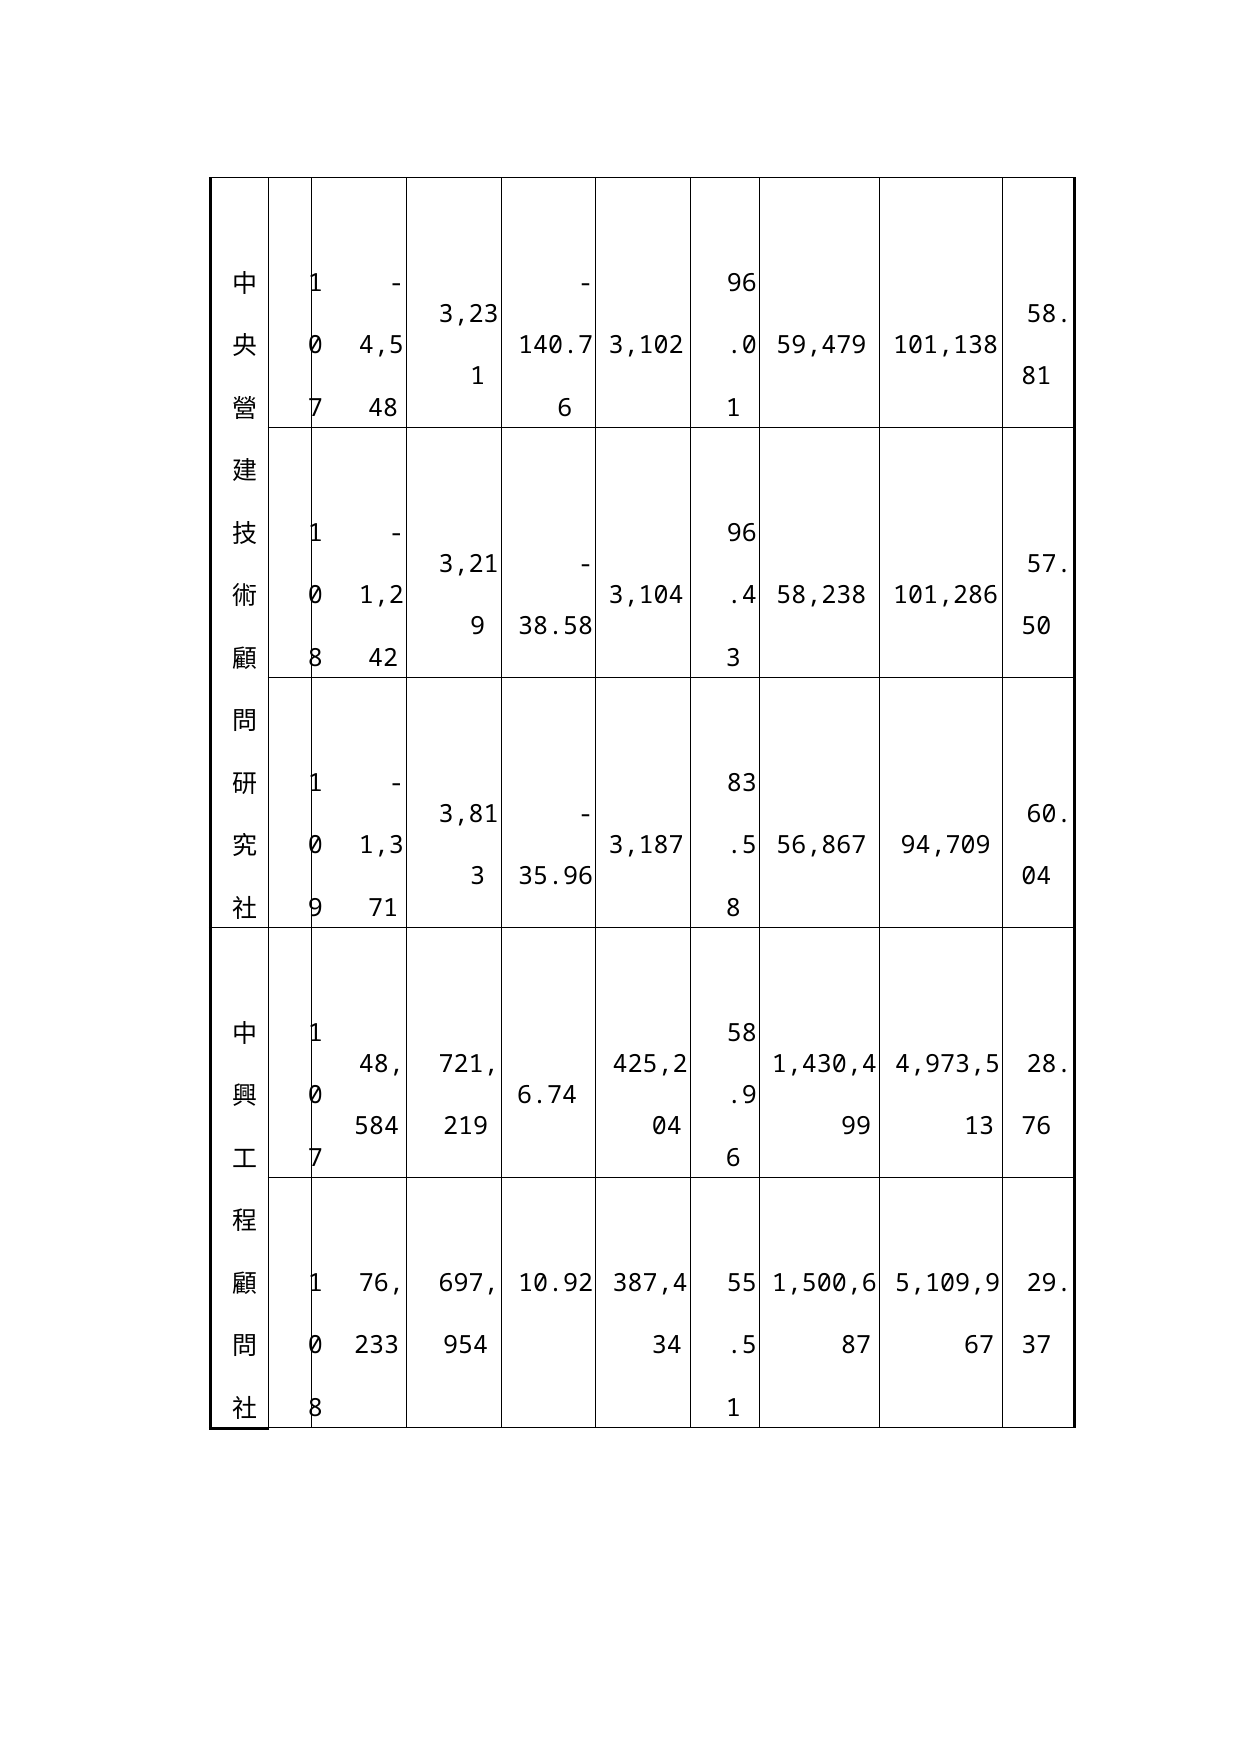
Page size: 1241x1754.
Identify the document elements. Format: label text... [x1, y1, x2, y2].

table_cell -4,548 [312, 178, 406, 427]
table_cell 101,286 [880, 428, 1002, 677]
table_cell 58,238 [760, 428, 879, 677]
table_cell 107 [269, 928, 311, 1177]
table_cell 59,479 [760, 178, 879, 427]
table_cell 60.04 [1003, 678, 1073, 927]
table_cell 58.96 [691, 928, 759, 1177]
table_cell 96.43 [691, 428, 759, 677]
table_cell 109 [269, 678, 311, 927]
table_cell 94,709 [880, 678, 1002, 927]
table_cell -1,371 [312, 678, 406, 927]
table_cell -140.76 [502, 178, 595, 427]
table_cell 83.58 [691, 678, 759, 927]
table_cell 108 [269, 1178, 311, 1427]
table_cell 76,233 [312, 1178, 406, 1427]
table_cell -35.96 [502, 678, 595, 927]
table_cell -38.58 [502, 428, 595, 677]
table_cell 56,867 [760, 678, 879, 927]
table_cell 1,430,499 [760, 928, 879, 1177]
table_cell 3,813 [407, 678, 501, 927]
table_cell 中興工程顧問社 [212, 928, 268, 1427]
table_cell 29.37 [1003, 1178, 1073, 1427]
table_cell 107 [269, 178, 311, 427]
table_cell -1,242 [312, 428, 406, 677]
table_cell 425,204 [596, 928, 690, 1177]
table_cell 中央營建技術顧問研究社 [212, 178, 268, 927]
table_cell 3,187 [596, 678, 690, 927]
table_cell 28.76 [1003, 928, 1073, 1177]
table_cell 3,231 [407, 178, 501, 427]
table_cell 3,219 [407, 428, 501, 677]
table_cell 697,954 [407, 1178, 501, 1427]
table_cell 3,102 [596, 178, 690, 427]
table_cell 1,500,687 [760, 1178, 879, 1427]
table_cell 5,109,967 [880, 1178, 1002, 1427]
table_cell 108 [269, 428, 311, 677]
table_cell 48,584 [312, 928, 406, 1177]
table_cell 10.92 [502, 1178, 595, 1427]
table_cell 101,138 [880, 178, 1002, 427]
table_cell 58.81 [1003, 178, 1073, 427]
table_cell 721,219 [407, 928, 501, 1177]
table_cell 387,434 [596, 1178, 690, 1427]
table_cell 55.51 [691, 1178, 759, 1427]
table_cell 4,973,513 [880, 928, 1002, 1177]
table_cell 6.74 [502, 928, 595, 1177]
table_cell 3,104 [596, 428, 690, 677]
table_cell 57.50 [1003, 428, 1073, 677]
table_cell 96.01 [691, 178, 759, 427]
